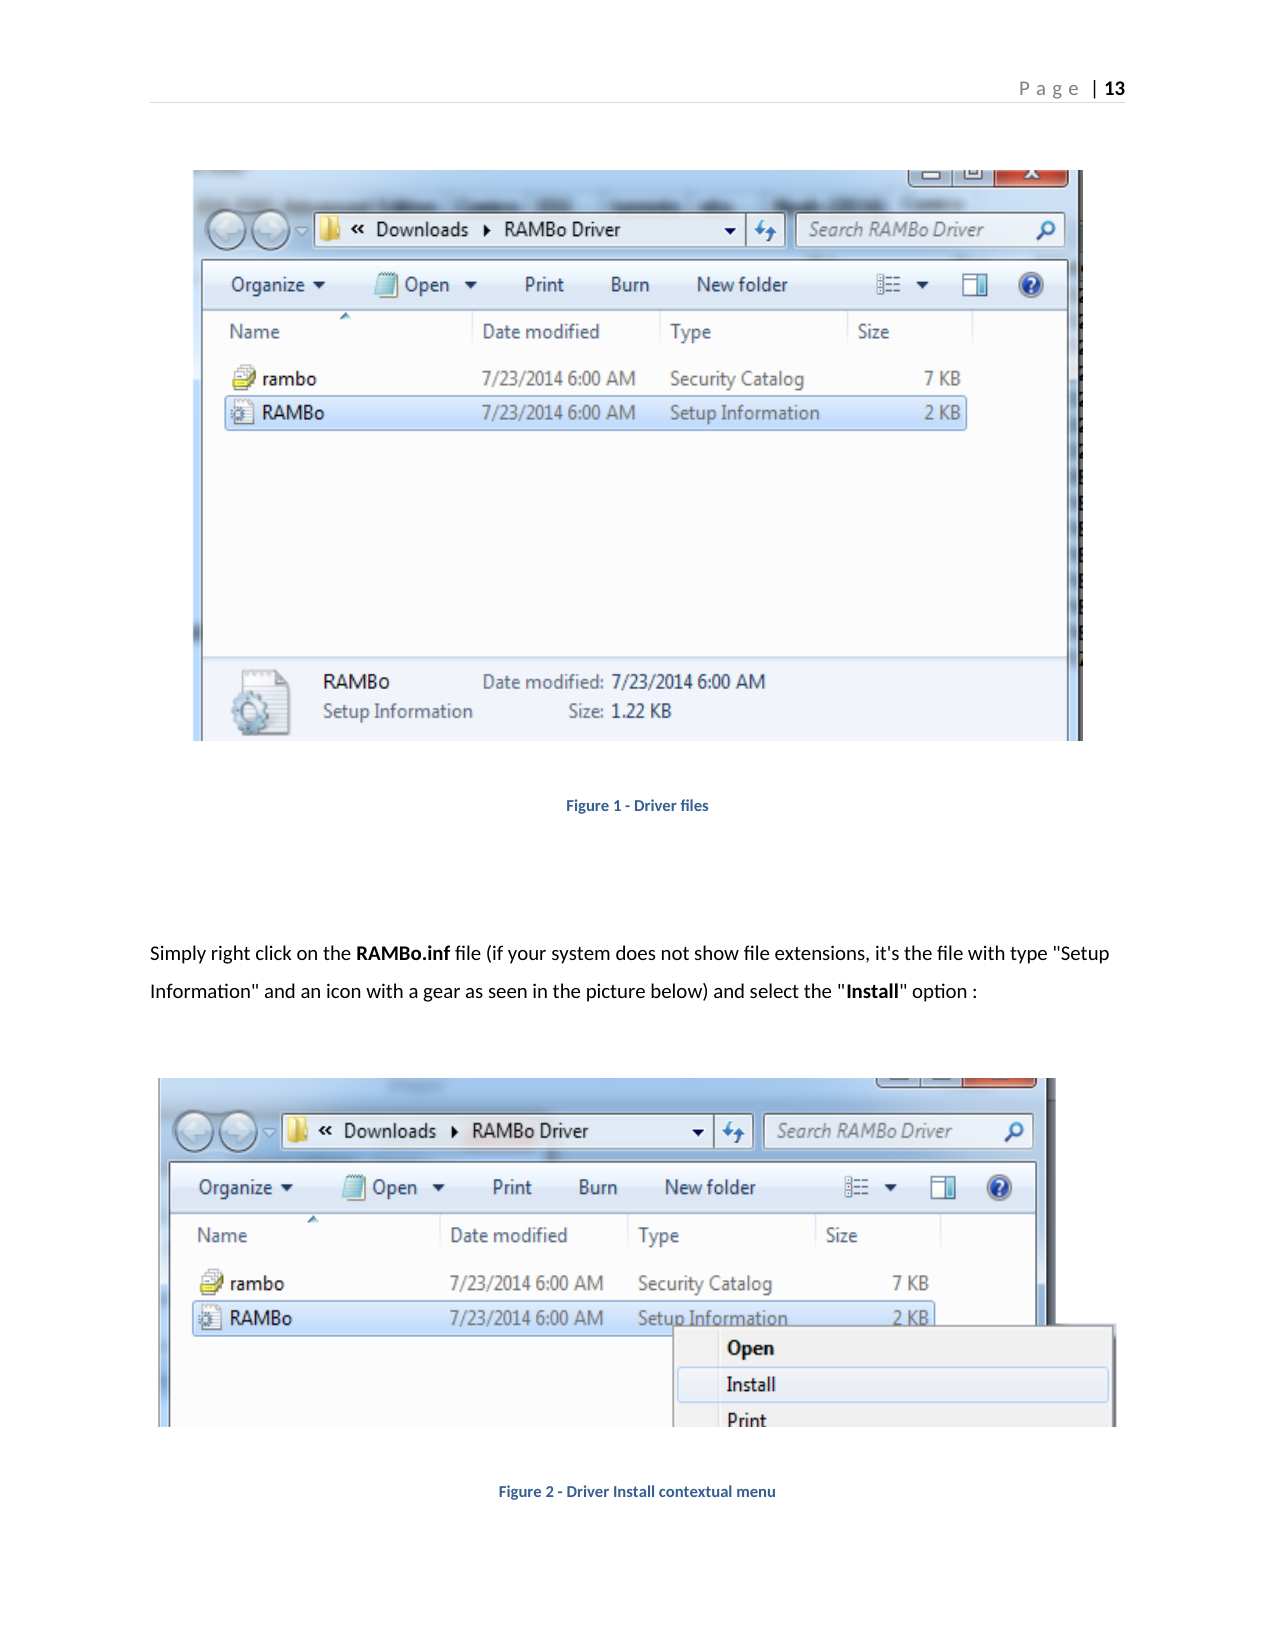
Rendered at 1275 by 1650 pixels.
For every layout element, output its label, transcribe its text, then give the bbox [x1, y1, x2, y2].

text Figure 1 - Driver files [150, 795, 1125, 815]
text Simply right click on the RAMBo.inf file (if your system does not show file extensions, it's the file with type "Setup Information" and an icon with a gear as seen in the picture below) and select the "Install" option : [150, 940, 1125, 1003]
text Figure 2 - Driver Install contextual menu [150, 1481, 1125, 1501]
